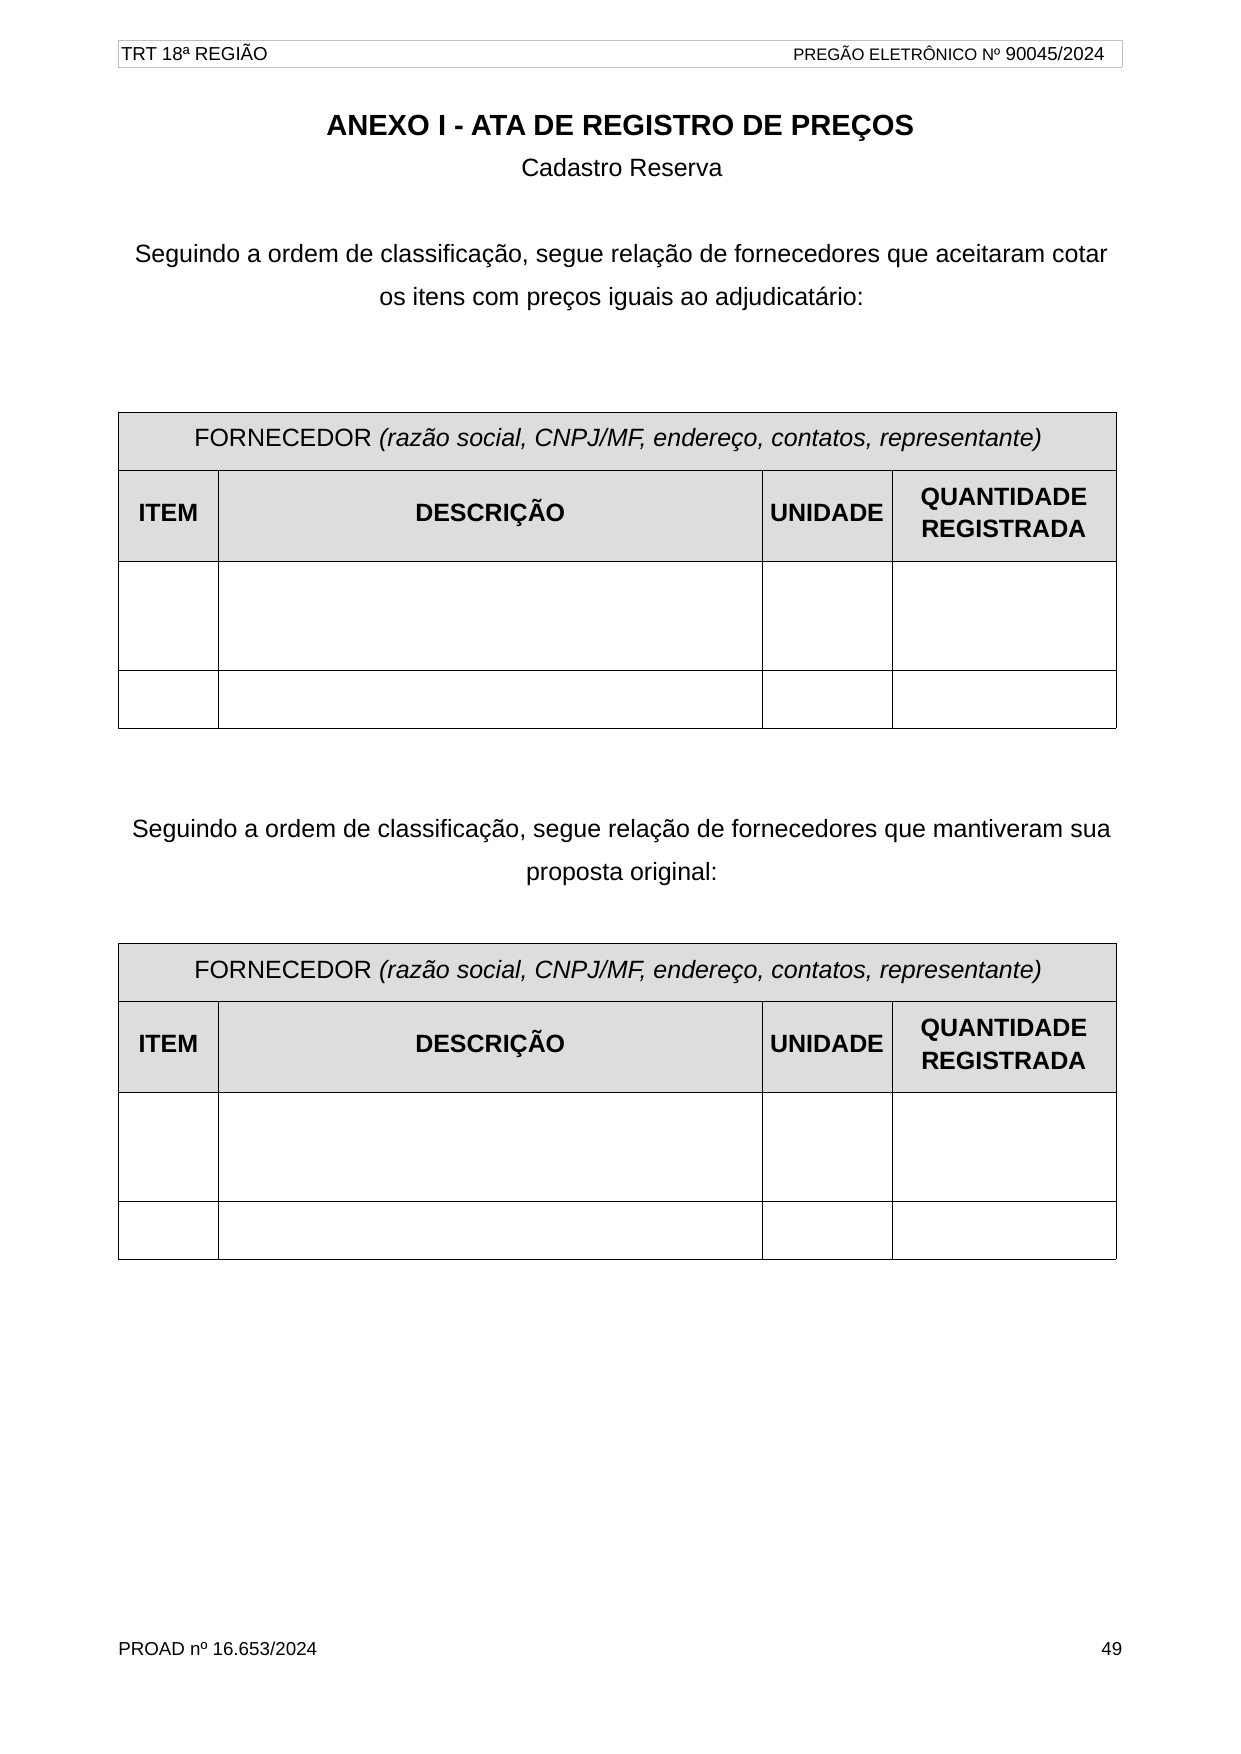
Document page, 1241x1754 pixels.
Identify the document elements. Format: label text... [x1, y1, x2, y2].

table_cell [219, 562, 762, 669]
table_cell [219, 1093, 762, 1201]
table_cell ITEM [119, 471, 218, 561]
table_cell DESCRIÇÃO [219, 471, 762, 561]
table_cell [763, 562, 892, 669]
text ANEXO I - ATA DE REGISTRO DE PREÇOS [118, 108, 1122, 141]
table_cell [893, 1202, 1116, 1259]
table_header FORNECEDOR (razão social, CNPJ/MF, endereço, contatos, representante) [119, 413, 1116, 470]
table_cell [763, 1202, 892, 1259]
table_cell [219, 671, 762, 727]
table_cell [763, 671, 892, 727]
table_cell DESCRIÇÃO [219, 1002, 762, 1092]
table_cell [893, 562, 1116, 669]
table_cell UNIDADE [763, 1002, 892, 1092]
table_cell [119, 562, 218, 669]
table_cell [893, 671, 1116, 727]
table_cell ITEM [119, 1002, 218, 1092]
table_cell [119, 1202, 218, 1259]
table_cell QUANTIDADE REGISTRADA [893, 1002, 1116, 1092]
table_cell QUANTIDADE REGISTRADA [893, 471, 1116, 561]
table_cell [893, 1093, 1116, 1201]
table_cell [119, 1093, 218, 1201]
table_header FORNECEDOR (razão social, CNPJ/MF, endereço, contatos, representante) [119, 944, 1116, 1001]
text Cadastro Reserva [118, 153, 1125, 182]
table_cell UNIDADE [763, 471, 892, 561]
table_cell [219, 1202, 762, 1259]
text Seguindo a ordem de classificação, segue relação de fornecedores que mantiveram sua proposta original: [118, 814, 1125, 886]
text Seguindo a ordem de classificação, segue relação de fornecedores que aceitaram cotar os itens com preços iguais ao adjudicatário: [118, 239, 1125, 311]
table_cell [119, 671, 218, 727]
table_cell [763, 1093, 892, 1201]
